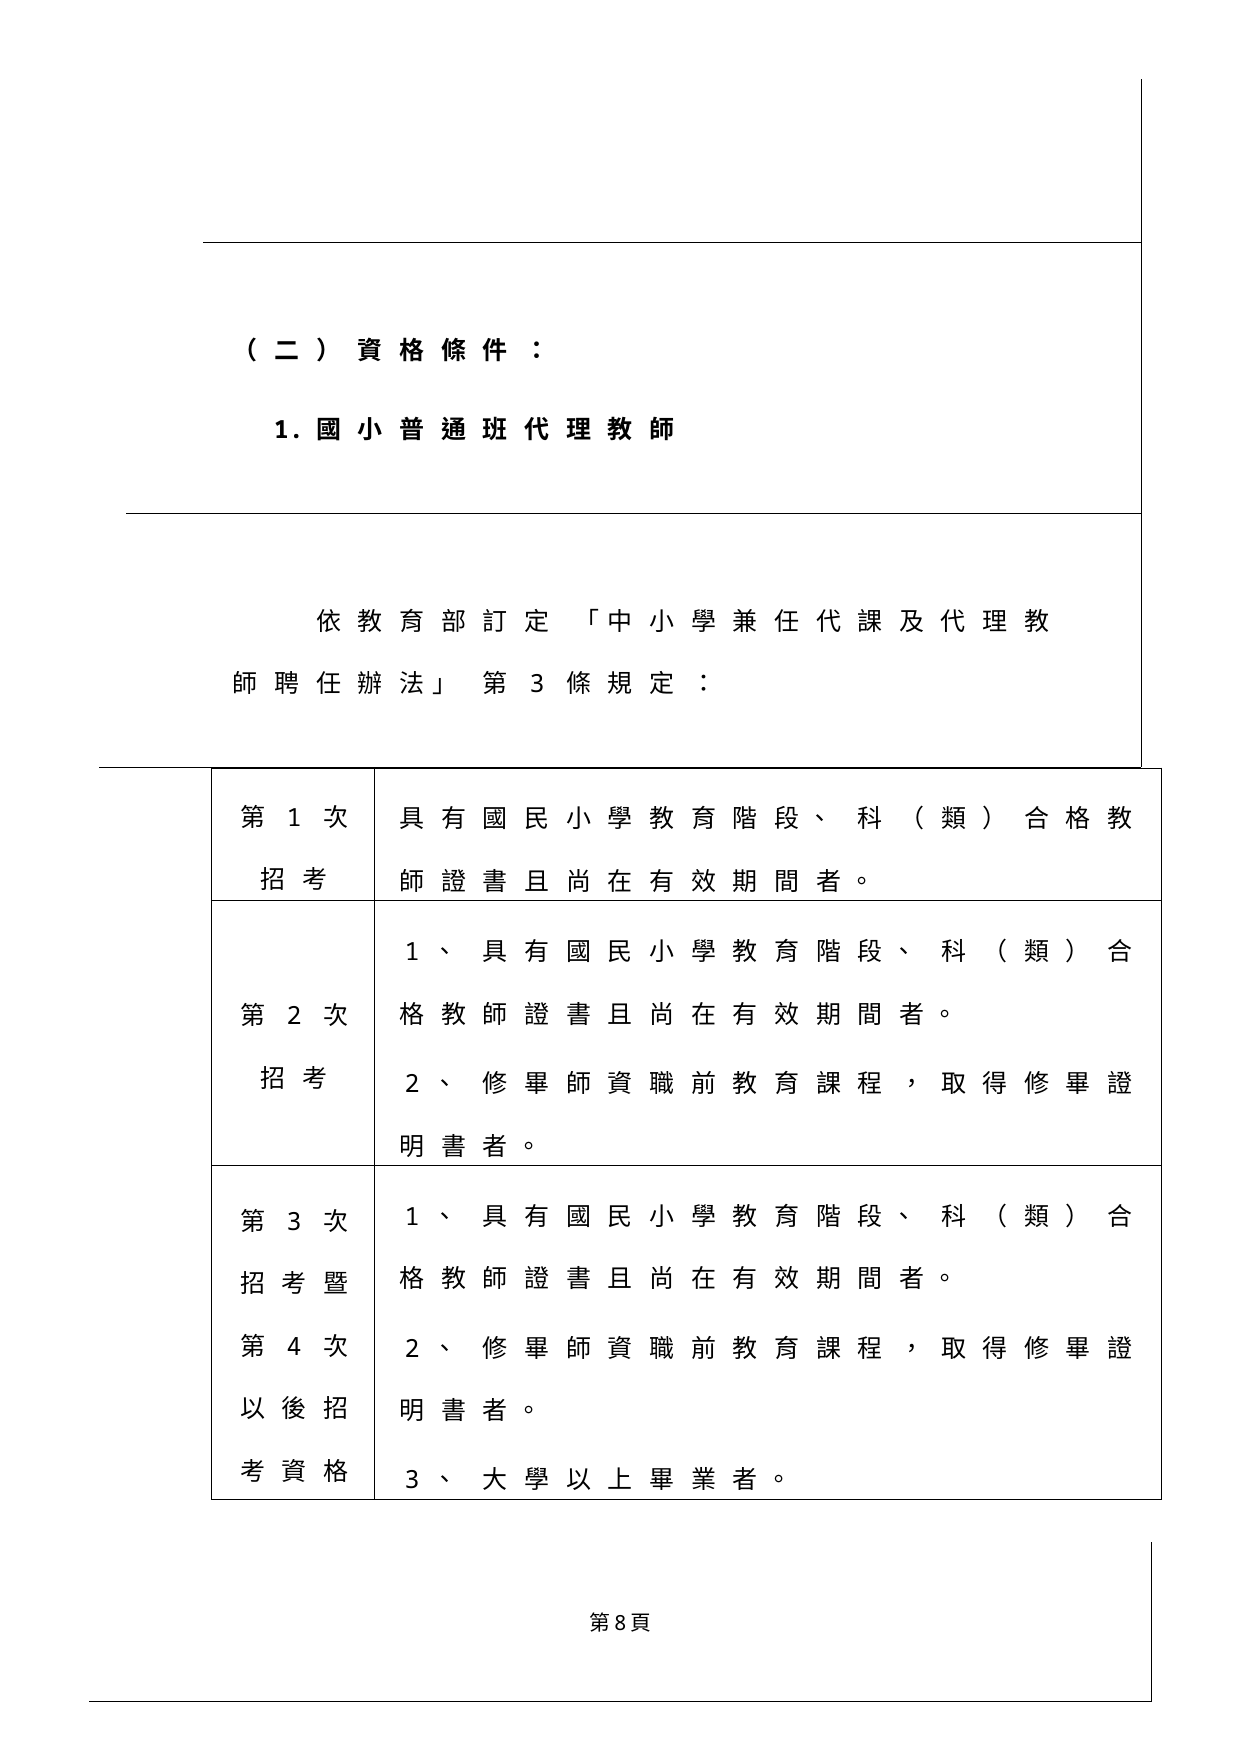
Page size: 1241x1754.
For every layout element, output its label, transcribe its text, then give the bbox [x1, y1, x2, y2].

text （二）資格條件： [126, 242, 1141, 322]
text 依教育部訂定「中小學兼任代課及代理教師聘任辦法」第3條規定： [99, 513, 1141, 767]
table_cell 第3次招考暨第4次以後招考資格 [212, 1166, 374, 1499]
text 1.國小普通班代理教師 [126, 322, 1141, 513]
table_cell 第2次招考 [212, 901, 374, 1165]
table_header 具有國民小學教育階段、科（類）合格教師證書且尚在有效期間者。 [375, 769, 1161, 900]
table_cell 1、具有國民小學教育階段、科（類）合格教師證書且尚在有效期間者。 2、修畢師資職前教育課程，取得修畢證明書者。 3、大學以上畢業者。 [375, 1166, 1161, 1499]
table_cell 1、具有國民小學教育階段、科（類）合格教師證書且尚在有效期間者。 2、修畢師資職前教育課程，取得修畢證明書者。 [375, 901, 1161, 1165]
table_header 第1次招考 [212, 769, 374, 900]
